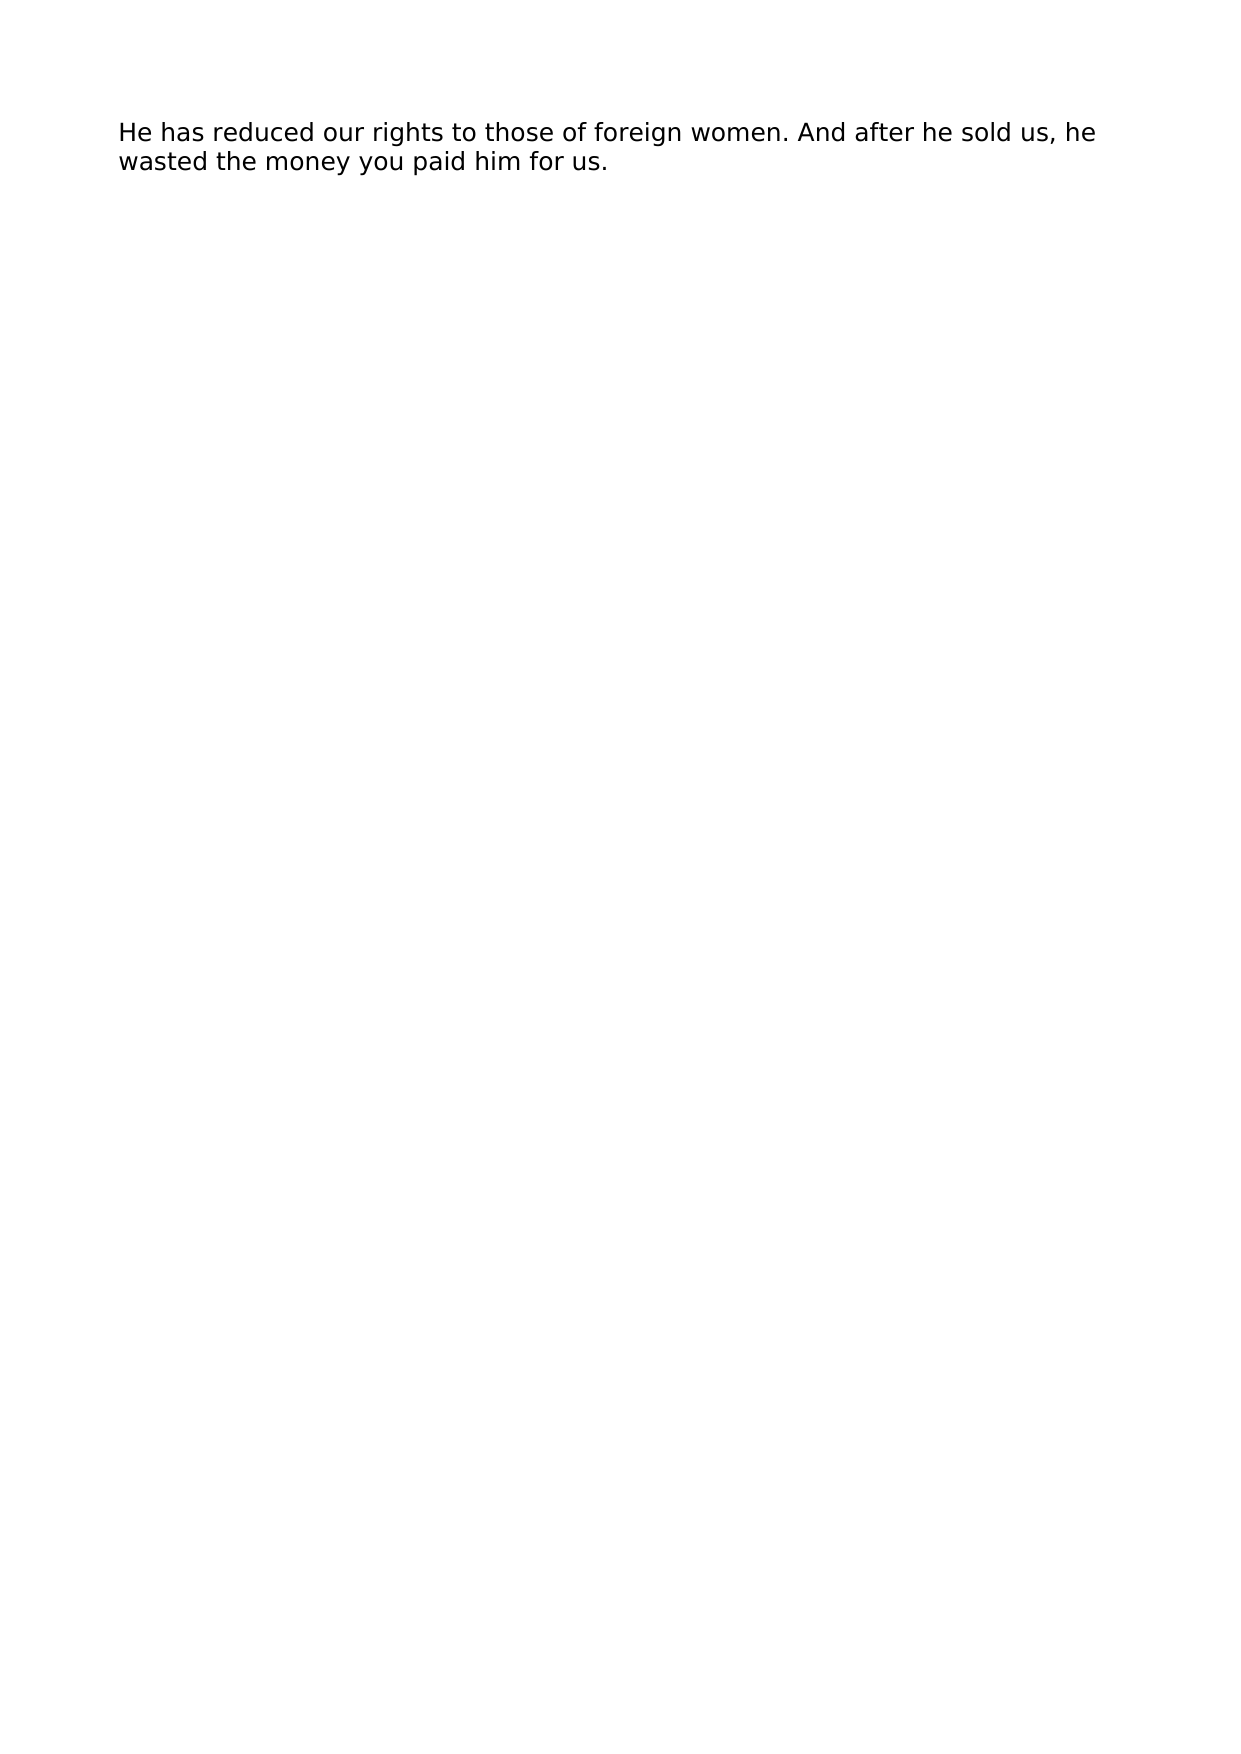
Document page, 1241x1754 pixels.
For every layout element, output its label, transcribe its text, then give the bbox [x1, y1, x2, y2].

text He has reduced our rights to those of foreign women. And after he sold us, he wasted the money you paid him for us. [118, 118, 1122, 176]
